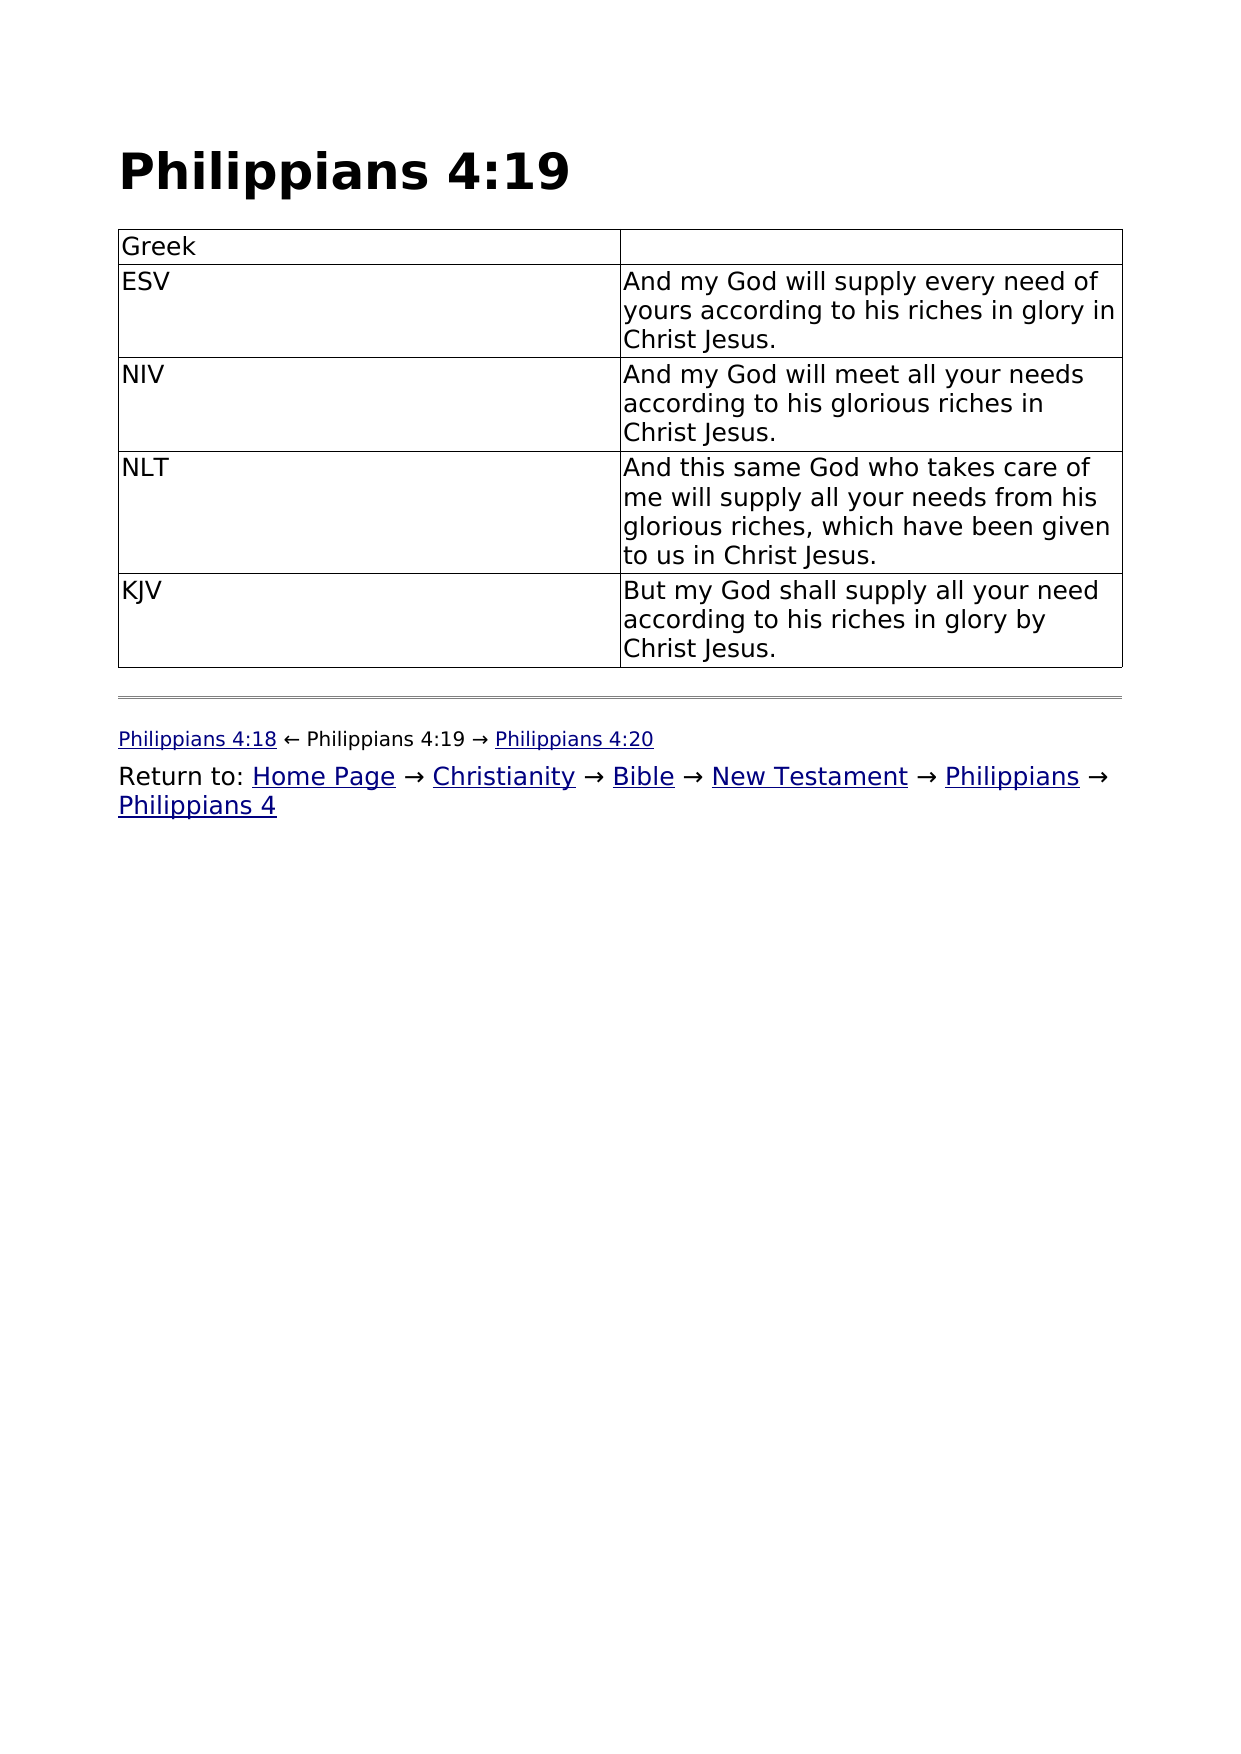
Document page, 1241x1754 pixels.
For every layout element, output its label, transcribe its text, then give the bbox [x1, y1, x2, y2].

text Return to: Home Page → Christianity → Bible → New Testament → Philippians → Philippians 4 [118, 762, 1122, 820]
text Philippians 4:18 ← Philippians 4:19 → Philippians 4:20 [118, 728, 1122, 762]
table_cell NIV [119, 358, 620, 451]
table_cell NLT [119, 452, 620, 573]
table_cell And my God will supply every need of yours according to his riches in glory in Christ Jesus. [621, 265, 1122, 357]
table_header Greek [119, 230, 620, 264]
subtitle Philippians 4:19 [118, 143, 1122, 201]
table_cell And my God will meet all your needs according to his glorious riches in Christ Jesus. [621, 358, 1122, 451]
table_cell And this same God who takes care of me will supply all your needs from his glorious riches, which have been given to us in Christ Jesus. [621, 452, 1122, 573]
table_cell But my God shall supply all your need according to his riches in glory by Christ Jesus. [621, 574, 1122, 667]
table_cell KJV [119, 574, 620, 667]
table_header [621, 230, 1122, 264]
table_cell ESV [119, 265, 620, 357]
